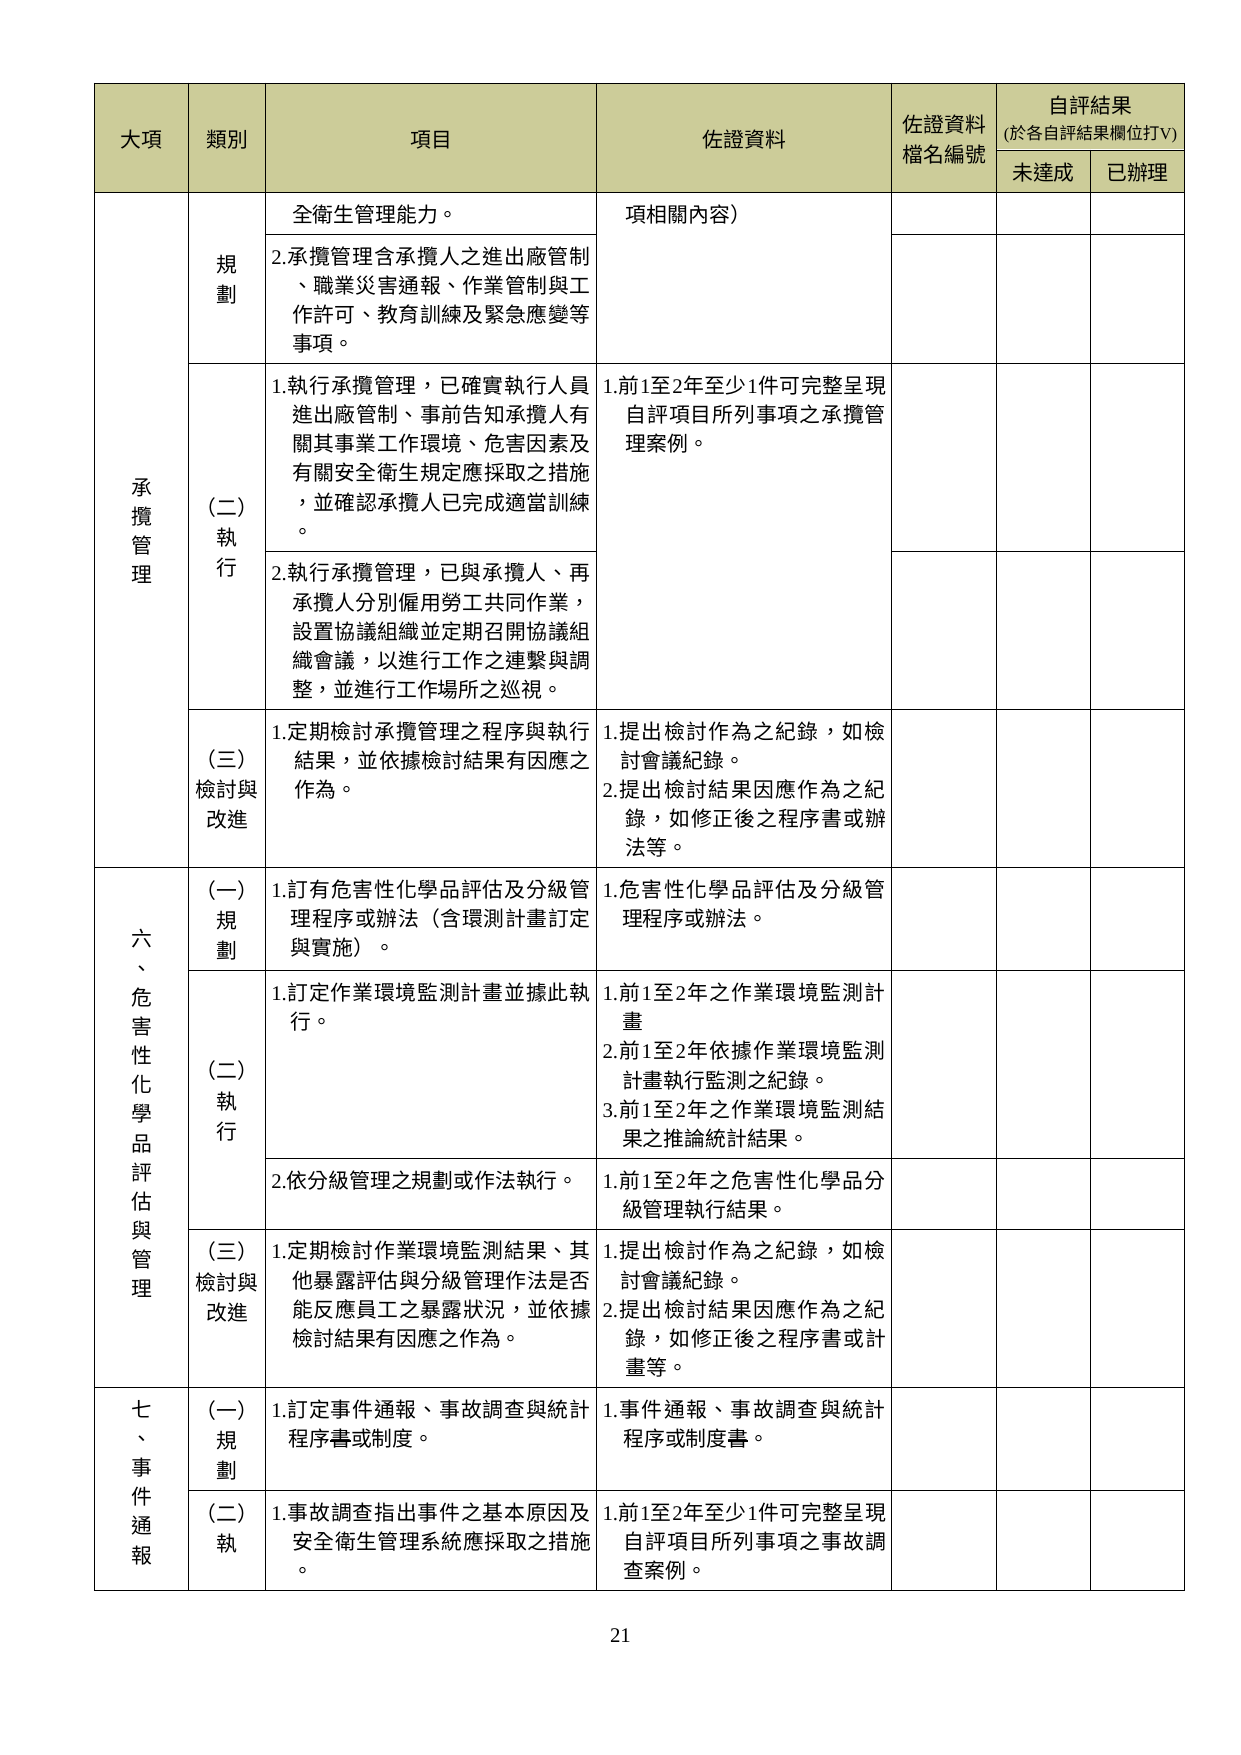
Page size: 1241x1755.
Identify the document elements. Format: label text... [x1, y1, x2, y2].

table_cell [892, 868, 996, 970]
table_cell 2.依分級管理之規劃或作法執行。 [266, 1159, 596, 1229]
table_cell [1091, 1491, 1184, 1590]
table_cell 承 攬 管 理 [95, 193, 188, 867]
table_cell [892, 1388, 996, 1490]
table_cell [997, 193, 1090, 234]
table_cell 2.執行承攬管理，已與承攬人、再承攬人分別僱用勞工共同作業，設置協議組織並定期召開協議組織會議，以進行工作之連繫與調整，並進行工作場所之巡視。 [266, 552, 596, 709]
table_cell 1.前1至2年至少1件可完整呈現自評項目所列事項之承攬管理案例。 [597, 364, 891, 709]
table_header 佐證資料 [597, 84, 891, 192]
table_cell [1091, 1159, 1184, 1229]
table_cell （三） 檢討與 改進 [189, 710, 265, 867]
table_cell 1.訂定事件通報、事故調查與統計程序書或制度。 [266, 1388, 596, 1490]
table_cell [1091, 552, 1184, 709]
table_cell [997, 1159, 1090, 1229]
table_cell 1.前1至2年之危害性化學品分級管理執行結果。 [597, 1159, 891, 1229]
table_cell 2.承攬管理含承攬人之進出廠管制、職業災害通報、作業管制與工作許可、教育訓練及緊急應變等事項。 [266, 235, 596, 363]
table_cell [1091, 1230, 1184, 1387]
table_cell [997, 364, 1090, 551]
table_cell 1.訂有危害性化學品評估及分級管理程序或辦法（含環測計畫訂定與實施）。 [266, 868, 596, 970]
table_cell [892, 1159, 996, 1229]
table_cell 1.事件通報、事故調查與統計程序或制度書。 [597, 1388, 891, 1490]
table_cell （二） 執 行 [189, 971, 265, 1229]
table_cell [892, 1230, 996, 1387]
table_cell （一） 規 劃 [189, 1388, 265, 1490]
table_cell [1091, 710, 1184, 867]
table_cell 1.定期檢討作業環境監測結果、其他暴露評估與分級管理作法是否能反應員工之暴露狀況，並依據檢討結果有因應之作為。 [266, 1230, 596, 1387]
table_cell [997, 971, 1090, 1158]
table_header 項目 [266, 84, 596, 192]
table_cell [997, 552, 1090, 709]
table_cell （二） 執 [189, 1491, 265, 1590]
table_cell [892, 364, 996, 551]
table_cell [892, 193, 996, 234]
table_cell 1.危害性化學品評估及分級管理程序或辦法。 [597, 868, 891, 970]
table_cell [892, 552, 996, 709]
table_cell 已辦理 [1091, 151, 1184, 192]
table_cell 項相關內容） [597, 193, 891, 363]
table_cell （二） 執 行 [189, 364, 265, 709]
table_cell 1.提出檢討作為之紀錄，如檢討會議紀錄。 2.提出檢討結果因應作為之紀錄，如修正後之程序書或辦法等。 [597, 710, 891, 867]
table_cell [1091, 971, 1184, 1158]
table_cell 1.提出檢討作為之紀錄，如檢討會議紀錄。 2.提出檢討結果因應作為之紀錄，如修正後之程序書或計畫等。 [597, 1230, 891, 1387]
table_header 大項 [95, 84, 188, 192]
table_cell [892, 235, 996, 363]
table_header 佐證資料檔名編號 [892, 84, 996, 192]
table_cell 1.執行承攬管理，已確實執行人員進出廠管制、事前告知承攬人有關其事業工作環境、危害因素及有關安全衛生規定應採取之措施，並確認承攬人已完成適當訓練。 [266, 364, 596, 551]
table_cell 1.定期檢討承攬管理之程序與執行結果，並依據檢討結果有因應之作為。 [266, 710, 596, 867]
table_cell [892, 1491, 996, 1590]
table_cell [1091, 868, 1184, 970]
table_cell [892, 971, 996, 1158]
table_header 類別 [189, 84, 265, 192]
table_cell [997, 1388, 1090, 1490]
table_header 自評結果 (於各自評結果欄位打V) [997, 84, 1184, 149]
table_cell [997, 1230, 1090, 1387]
table_cell [1091, 1388, 1184, 1490]
table_cell （一） 規 劃 [189, 868, 265, 970]
table_cell 六 、 危 害 性 化 學 品 評 估 與 管 理 [95, 868, 188, 1387]
table_cell [1091, 364, 1184, 551]
table_cell 1.事故調查指出事件之基本原因及安全衛生管理系統應採取之措施。 [266, 1491, 596, 1590]
table_cell 規 劃 [189, 193, 265, 363]
table_cell 全衛生管理能力。 [266, 193, 596, 234]
table_cell [997, 710, 1090, 867]
table_cell [997, 868, 1090, 970]
table_cell 未達成 [997, 151, 1090, 192]
table_cell （三） 檢討與 改進 [189, 1230, 265, 1387]
table_cell 1.前1至2年至少1件可完整呈現自評項目所列事項之事故調查案例。 [597, 1491, 891, 1590]
table_cell 七 、 事 件 通 報 、 事 故 調 查 與 統 計 [95, 1388, 188, 1590]
table_cell [1091, 193, 1184, 234]
table_cell [892, 710, 996, 867]
table_cell [1091, 235, 1184, 363]
table_cell [997, 235, 1090, 363]
table_cell 1.前1至2年之作業環境監測計畫 2.前1至2年依據作業環境監測計畫執行監測之紀錄。 3.前1至2年之作業環境監測結果之推論統計結果。 [597, 971, 891, 1158]
table_cell 1.訂定作業環境監測計畫並據此執行。 [266, 971, 596, 1158]
table_cell [997, 1491, 1090, 1590]
